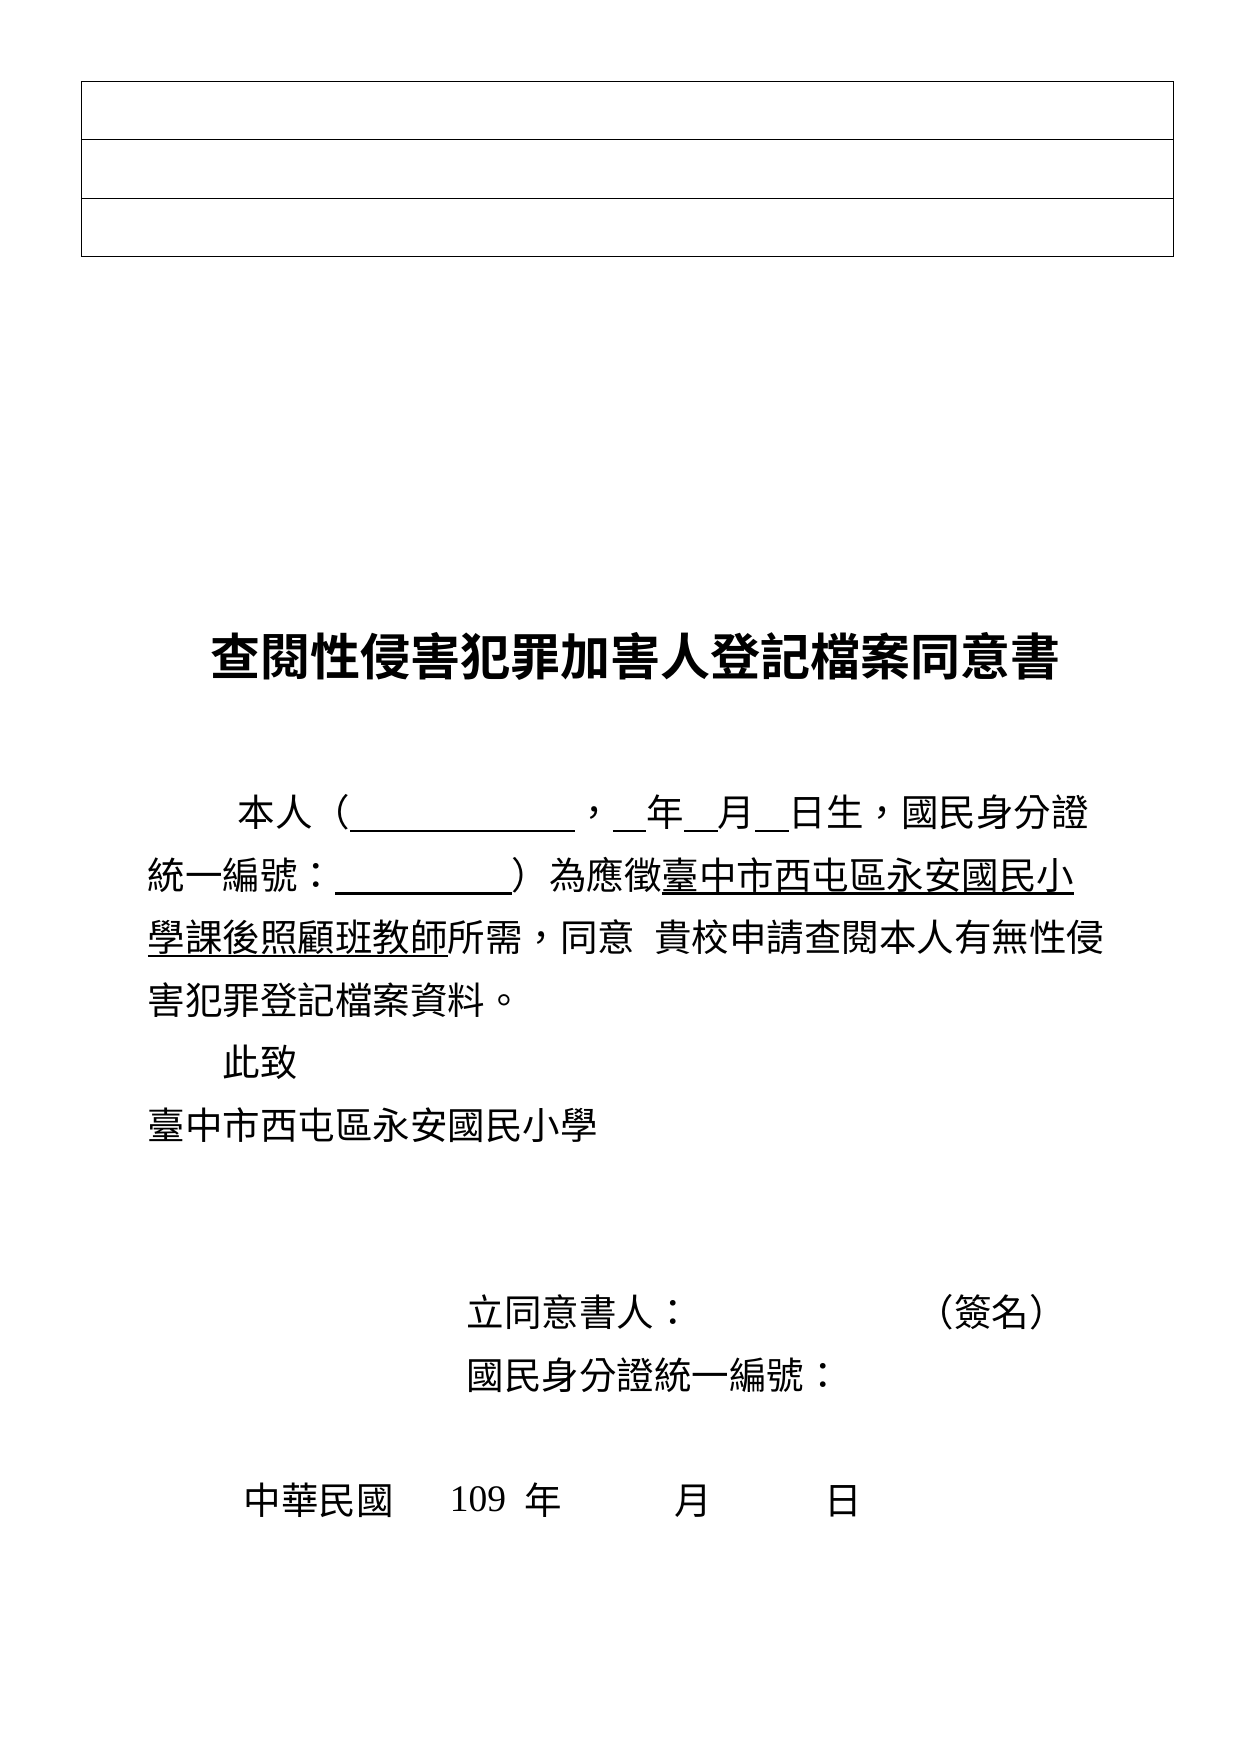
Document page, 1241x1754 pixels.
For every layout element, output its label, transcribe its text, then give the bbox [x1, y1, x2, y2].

text 本人（ ， 年 月 日生，國民身分證統一編號： ）為應徵臺中市西屯區永安國民小學課後照顧班教師所需，同意 貴校申請查閱本人有無性侵害犯罪登記檔案資料。 [148, 768, 1107, 1018]
text 此致 [148, 1018, 1107, 1081]
text 立同意書人： （簽名） [148, 1268, 1107, 1331]
table_cell [82, 82, 1173, 139]
text 國民身分證統一編號： [148, 1331, 1107, 1393]
text 查閱性侵害犯罪加害人登記檔案同意書 [148, 581, 1123, 706]
table_cell [82, 199, 1173, 256]
table_cell [82, 140, 1173, 198]
text 中華民國 109 年 月 日 [148, 1456, 957, 1518]
text 臺中市西屯區永安國民小學 [148, 1081, 1107, 1143]
